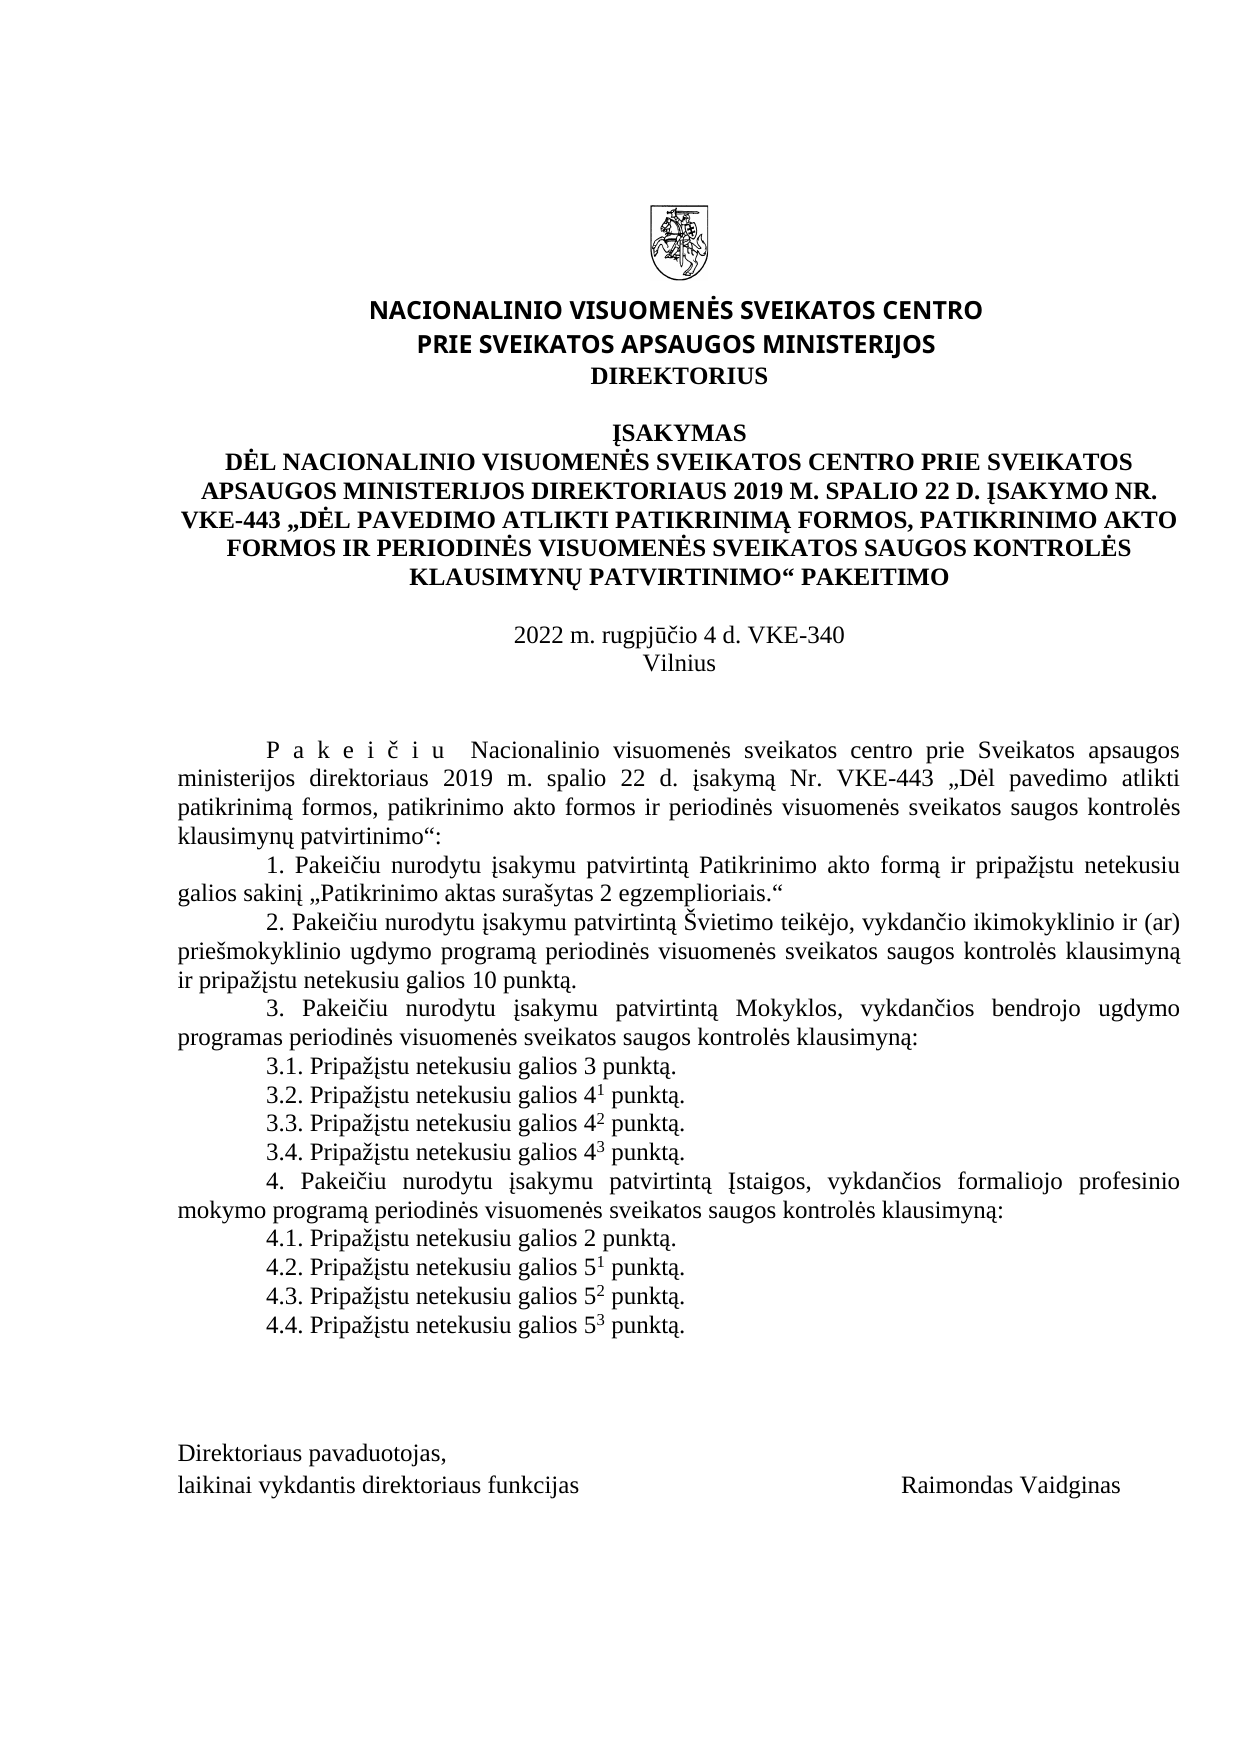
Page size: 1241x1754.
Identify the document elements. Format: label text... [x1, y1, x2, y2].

text 1. Pakeičiu nurodytu įsakymu patvirtintą Patikrinimo akto formą ir pripažįstu netekusiu galios sakinį „Patikrinimo aktas surašytas 2 egzemplioriais.“ [177, 850, 1181, 907]
text Vilnius [177, 648, 1181, 677]
text 3.2. Pripažįstu netekusiu galios 41 punktą. [177, 1080, 1181, 1108]
text 3.4. Pripažįstu netekusiu galios 43 punktą. [177, 1137, 1181, 1166]
text ĮSAKYMAS [177, 418, 1181, 447]
text DIREKTORIUS [177, 361, 1181, 390]
text Direktoriaus pavaduotojas, [177, 1438, 1181, 1466]
text 4.3. Pripažįstu netekusiu galios 52 punktą. [177, 1281, 1181, 1310]
text laikinai vykdantis direktoriaus funkcijas Raimondas Vaidginas [177, 1471, 1181, 1499]
subtitle DĖL NACIONALINIO VISUOMENĖS SVEIKATOS CENTRO PRIE SVEIKATOS APSAUGOS MINISTERIJOS DIREKTORIAUS 2019 M. SPALIO 22 D. ĮSAKYMO NR. VKE-443 „DĖL PAVEDIMO ATLIKTI PATIKRINIMĄ FORMOS, PATIKRINIMO AKTO FORMOS IR PERIODINĖS VISUOMENĖS SVEIKATOS SAUGOS KONTROLĖS KLAUSIMYNŲ PATVIRTINIMO“ PAKEITIMO [177, 447, 1181, 591]
text 4.4. Pripažįstu netekusiu galios 53 punktą. [177, 1310, 1181, 1338]
text 3. Pakeičiu nurodytu įsakymu patvirtintą Mokyklos, vykdančios bendrojo ugdymo programas periodinės visuomenės sveikatos saugos kontrolės klausimyną: [177, 993, 1181, 1051]
text 2022 m. rugpjūčio 4 d. VKE-340 [177, 620, 1181, 648]
text 4. Pakeičiu nurodytu įsakymu patvirtintą Įstaigos, vykdančios formaliojo profesinio mokymo programą periodinės visuomenės sveikatos saugos kontrolės klausimyną: [177, 1166, 1181, 1223]
text 4.1. Pripažįstu netekusiu galios 2 punktą. [177, 1223, 1181, 1252]
text P a k e i č i u Nacionalinio visuomenės sveikatos centro prie Sveikatos apsaugos ministerijos direktoriaus 2019 m. spalio 22 d. įsakymą Nr. VKE-443 „Dėl pavedimo atlikti patikrinimą formos, patikrinimo akto formos ir periodinės visuomenės sveikatos saugos kontrolės klausimynų patvirtinimo“: [177, 735, 1181, 850]
text NACIONALINIO VISUOMENĖS SVEIKATOS CENTRO [177, 293, 1181, 327]
text 2. Pakeičiu nurodytu įsakymu patvirtintą Švietimo teikėjo, vykdančio ikimokyklinio ir (ar) priešmokyklinio ugdymo programą periodinės visuomenės sveikatos saugos kontrolės klausimyną ir pripažįstu netekusiu galios 10 punktą. [177, 907, 1181, 993]
text 3.3. Pripažįstu netekusiu galios 42 punktą. [177, 1108, 1181, 1137]
text 3.1. Pripažįstu netekusiu galios 3 punktą. [177, 1051, 1181, 1080]
text 4.2. Pripažįstu netekusiu galios 51 punktą. [177, 1252, 1181, 1281]
text PRIE SVEIKATOS APSAUGOS MINISTERIJOS [177, 327, 1181, 361]
